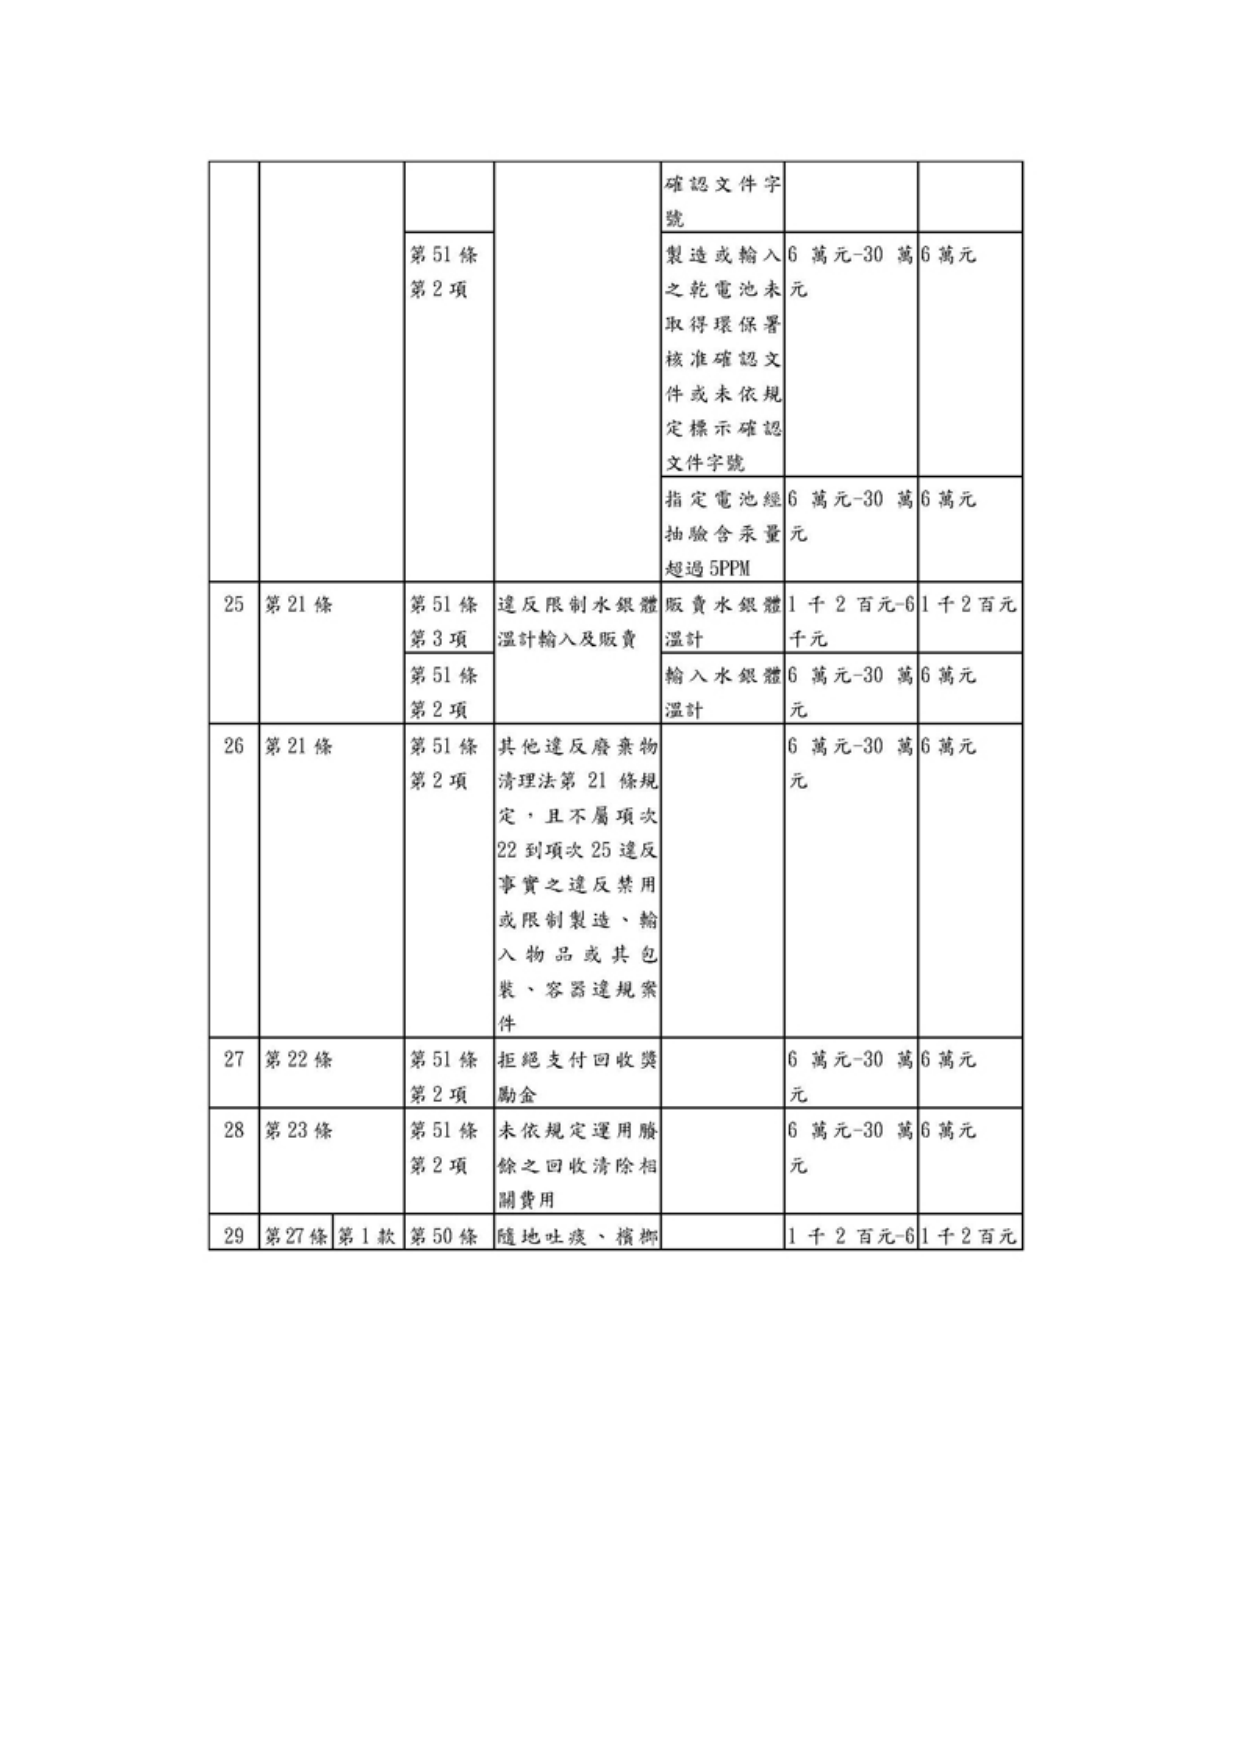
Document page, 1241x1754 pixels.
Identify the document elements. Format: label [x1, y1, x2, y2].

picture [187, 150, 1047, 1263]
